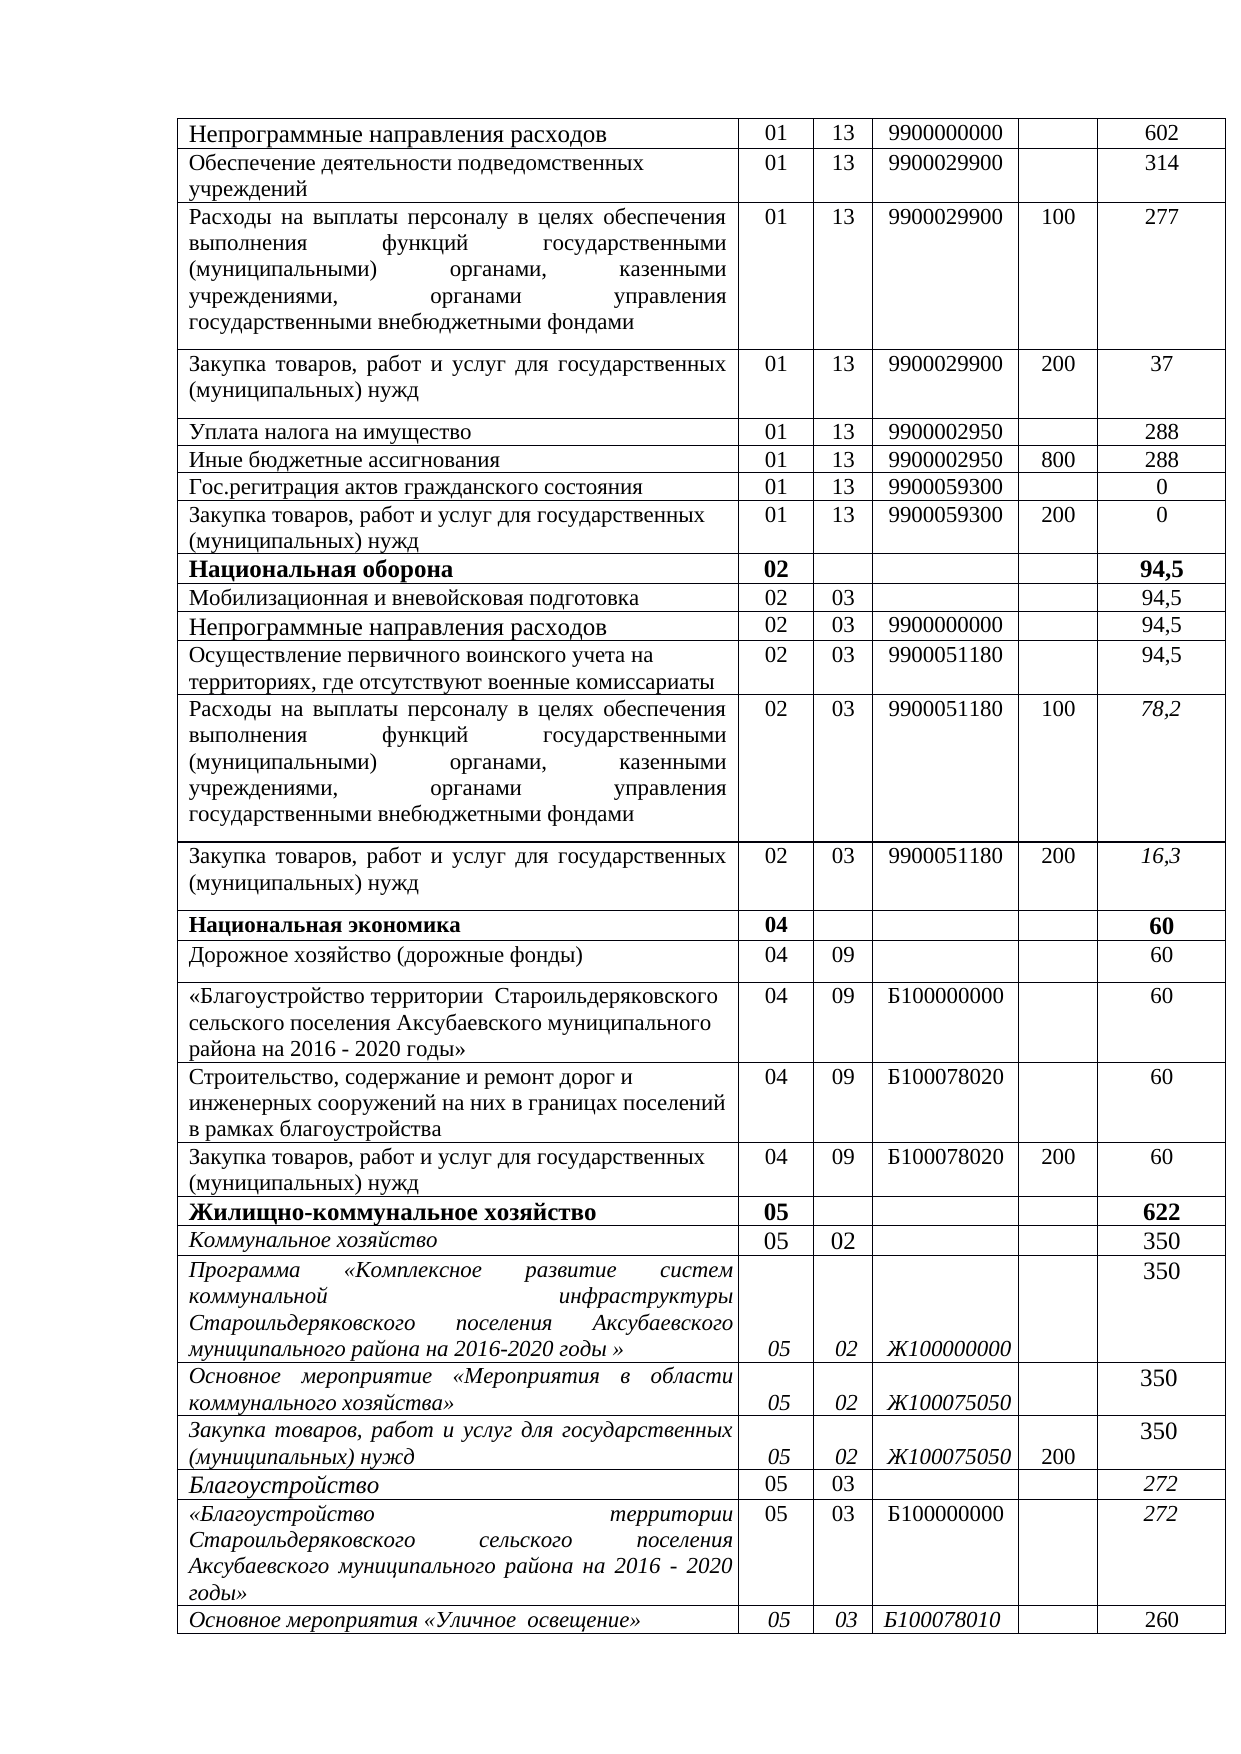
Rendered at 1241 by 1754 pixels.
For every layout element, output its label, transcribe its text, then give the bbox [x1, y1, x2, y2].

table_cell 04 [739, 1063, 813, 1142]
table_cell 200 [1019, 350, 1097, 417]
table_cell 622 [1098, 1197, 1225, 1225]
table_cell Коммунальное хозяйство [178, 1226, 738, 1255]
table_cell Б100078020 [873, 1143, 1018, 1196]
table_cell 03 [814, 1606, 872, 1633]
table_cell Расходы на выплаты персоналу в целях обеспечения выполнения функций государственными (муниципальными) органами, казенными учреждениями, органами управления государственными внебюджетными фондами [178, 695, 738, 841]
table_cell 37 [1098, 350, 1225, 417]
table_cell Основное мероприятие «Мероприятия в области коммунального хозяйства» [178, 1363, 738, 1415]
table_cell 02 [739, 695, 813, 841]
table_cell 02 [739, 612, 813, 640]
table_cell 9900051180 [873, 695, 1018, 841]
table_cell 03 [814, 612, 872, 640]
table_cell 9900002950 [873, 446, 1018, 472]
table_cell [1019, 119, 1097, 148]
table_cell [1019, 1063, 1097, 1142]
table_cell 9900000000 [873, 119, 1018, 148]
table_cell «Благоустройство территории Староильдеряковского сельского поселения Аксубаевского муниципального района на 2016 - 2020 годы» [178, 983, 738, 1062]
table_cell 05 [739, 1226, 813, 1255]
table_cell Б100000000 [873, 983, 1018, 1062]
table_cell 03 [814, 843, 872, 910]
table_cell Закупка товаров, работ и услуг для государственных (муниципальных) нужд [178, 1416, 738, 1469]
table_cell 09 [814, 1063, 872, 1142]
table_cell 9900029900 [873, 350, 1018, 417]
table_cell 03 [814, 1470, 872, 1499]
table_cell Дорожное хозяйство (дорожные фонды) [178, 941, 738, 982]
table_cell Жилищно-коммунальное хозяйство [178, 1197, 738, 1225]
table_cell [814, 554, 872, 583]
table_cell 01 [739, 149, 813, 202]
table_cell Непрограммные направления расходов [178, 612, 738, 640]
table_cell 01 [739, 203, 813, 349]
table_cell Б100078010 [873, 1606, 1018, 1633]
table_cell 13 [814, 473, 872, 499]
table_cell Закупка товаров, работ и услуг для государственных (муниципальных) нужд [178, 1143, 738, 1196]
table_cell 02 [739, 641, 813, 694]
table_cell Уплата налога на имущество [178, 419, 738, 445]
table_cell 01 [739, 501, 813, 553]
table_cell 200 [1019, 843, 1097, 910]
table_cell [1019, 1470, 1097, 1499]
table_cell 9900029900 [873, 203, 1018, 349]
table_cell 277 [1098, 203, 1225, 349]
table_cell 04 [739, 941, 813, 982]
table_cell Строительство, содержание и ремонт дорог и инженерных сооружений на них в границах поселений в рамках благоустройства [178, 1063, 738, 1142]
table_cell [873, 1226, 1018, 1255]
table_cell 02 [739, 554, 813, 583]
table_cell «Благоустройство территории Староильдеряковского сельского поселения Аксубаевского муниципального района на 2016 - 2020 годы» [178, 1500, 738, 1605]
table_cell Закупка товаров, работ и услуг для государственных (муниципальных) нужд [178, 843, 738, 910]
table_cell Б100000000 [873, 1500, 1018, 1605]
table_cell 02 [739, 584, 813, 611]
table_cell 02 [814, 1256, 872, 1362]
table_cell 200 [1019, 501, 1097, 553]
table_cell 01 [739, 473, 813, 499]
table_cell 16,3 [1098, 843, 1225, 910]
table_cell 0 [1098, 473, 1225, 499]
table_cell 288 [1098, 446, 1225, 472]
table_cell Закупка товаров, работ и услуг для государственных (муниципальных) нужд [178, 501, 738, 553]
table_cell 9900000000 [873, 612, 1018, 640]
table_cell 60 [1098, 1143, 1225, 1196]
table_cell 05 [739, 1363, 813, 1415]
table_cell 288 [1098, 419, 1225, 445]
table_cell 03 [814, 641, 872, 694]
table_cell 05 [739, 1606, 813, 1633]
table_cell [873, 584, 1018, 611]
table_cell [1019, 584, 1097, 611]
table_cell 05 [739, 1256, 813, 1362]
table_cell 60 [1098, 983, 1225, 1062]
table_cell [1019, 941, 1097, 982]
table_cell 13 [814, 149, 872, 202]
table_cell [873, 554, 1018, 583]
table_cell 9900051180 [873, 843, 1018, 910]
table_cell Иные бюджетные ассигнования [178, 446, 738, 472]
table_cell 03 [814, 695, 872, 841]
table_cell 02 [814, 1363, 872, 1415]
table_cell 60 [1098, 941, 1225, 982]
table_cell 350 [1098, 1226, 1225, 1255]
table_cell Национальная оборона [178, 554, 738, 583]
table_cell [873, 941, 1018, 982]
table_cell Осуществление первичного воинского учета на территориях, где отсутствуют военные комиссариаты [178, 641, 738, 694]
table_cell [1019, 983, 1097, 1062]
table_cell 94,5 [1098, 641, 1225, 694]
table_cell 05 [739, 1416, 813, 1469]
table_cell 05 [739, 1197, 813, 1225]
table_cell 200 [1019, 1143, 1097, 1196]
table_cell 09 [814, 983, 872, 1062]
table_cell 602 [1098, 119, 1225, 148]
table_cell [1019, 911, 1097, 939]
table_cell 9900059300 [873, 501, 1018, 553]
table_cell 260 [1098, 1606, 1225, 1633]
table_cell 01 [739, 350, 813, 417]
table_cell [1019, 641, 1097, 694]
table_cell [1019, 473, 1097, 499]
table_cell Б100078020 [873, 1063, 1018, 1142]
table_cell Ж100075050 [873, 1416, 1018, 1469]
table_cell 13 [814, 119, 872, 148]
table_cell 9900002950 [873, 419, 1018, 445]
table_cell 04 [739, 983, 813, 1062]
table_cell 94,5 [1098, 584, 1225, 611]
table_cell 04 [739, 911, 813, 939]
table_cell 09 [814, 941, 872, 982]
table_cell Благоустройство [178, 1470, 738, 1499]
table_cell [1019, 1226, 1097, 1255]
table_cell Ж100075050 [873, 1363, 1018, 1415]
table_cell Национальная экономика [178, 911, 738, 939]
table_cell [873, 911, 1018, 939]
table_cell 60 [1098, 1063, 1225, 1142]
table_cell [814, 1197, 872, 1225]
table_cell [873, 1197, 1018, 1225]
table_cell [1019, 1606, 1097, 1633]
table_cell 13 [814, 501, 872, 553]
table_cell 9900059300 [873, 473, 1018, 499]
table_cell Программа «Комплексное развитие систем коммунальной инфраструктуры Староильдеряковского поселения Аксубаевского муниципального района на 2016-2020 годы » [178, 1256, 738, 1362]
table_cell 02 [739, 843, 813, 910]
table_cell 01 [739, 119, 813, 148]
table_cell 94,5 [1098, 554, 1225, 583]
table_cell [1019, 554, 1097, 583]
table_cell 78,2 [1098, 695, 1225, 841]
table_cell Закупка товаров, работ и услуг для государственных (муниципальных) нужд [178, 350, 738, 417]
table_cell Ж100000000 [873, 1256, 1018, 1362]
table_cell 350 [1098, 1363, 1225, 1415]
table_cell 13 [814, 446, 872, 472]
table_cell 05 [739, 1500, 813, 1605]
table_cell Гос.регитрация актов гражданского состояния [178, 473, 738, 499]
table_cell Непрограммные направления расходов [178, 119, 738, 148]
table_cell 09 [814, 1143, 872, 1196]
table_cell 350 [1098, 1256, 1225, 1362]
table_cell 02 [814, 1226, 872, 1255]
table_cell 13 [814, 350, 872, 417]
table_cell 03 [814, 584, 872, 611]
table_cell 01 [739, 419, 813, 445]
table_cell [873, 1470, 1018, 1499]
table_cell 200 [1019, 1416, 1097, 1469]
table_cell 13 [814, 419, 872, 445]
table_cell Мобилизационная и вневойсковая подготовка [178, 584, 738, 611]
table_cell 60 [1098, 911, 1225, 939]
table_cell 0 [1098, 501, 1225, 553]
table_cell Основное мероприятия «Уличное освещение» [178, 1606, 738, 1633]
table_cell 05 [739, 1470, 813, 1499]
table_cell 02 [814, 1416, 872, 1469]
table_cell 94,5 [1098, 612, 1225, 640]
table_cell [1019, 1256, 1097, 1362]
table_cell 272 [1098, 1500, 1225, 1605]
table_cell [1019, 419, 1097, 445]
table_cell [1019, 1197, 1097, 1225]
table_cell 04 [739, 1143, 813, 1196]
table_cell 9900051180 [873, 641, 1018, 694]
table_cell 350 [1098, 1416, 1225, 1469]
table_cell [1019, 1363, 1097, 1415]
table_cell 314 [1098, 149, 1225, 202]
table_cell 01 [739, 446, 813, 472]
table_cell [1019, 1500, 1097, 1605]
table_cell 272 [1098, 1470, 1225, 1499]
table_cell 9900029900 [873, 149, 1018, 202]
table_cell [1019, 612, 1097, 640]
table_cell 100 [1019, 695, 1097, 841]
table_cell 03 [814, 1500, 872, 1605]
table_cell 100 [1019, 203, 1097, 349]
table_cell Обеспечение деятельности подведомственных учреждений [178, 149, 738, 202]
table_cell [1019, 149, 1097, 202]
table_cell 800 [1019, 446, 1097, 472]
table_cell [814, 911, 872, 939]
table_cell 13 [814, 203, 872, 349]
table_cell Расходы на выплаты персоналу в целях обеспечения выполнения функций государственными (муниципальными) органами, казенными учреждениями, органами управления государственными внебюджетными фондами [178, 203, 738, 349]
